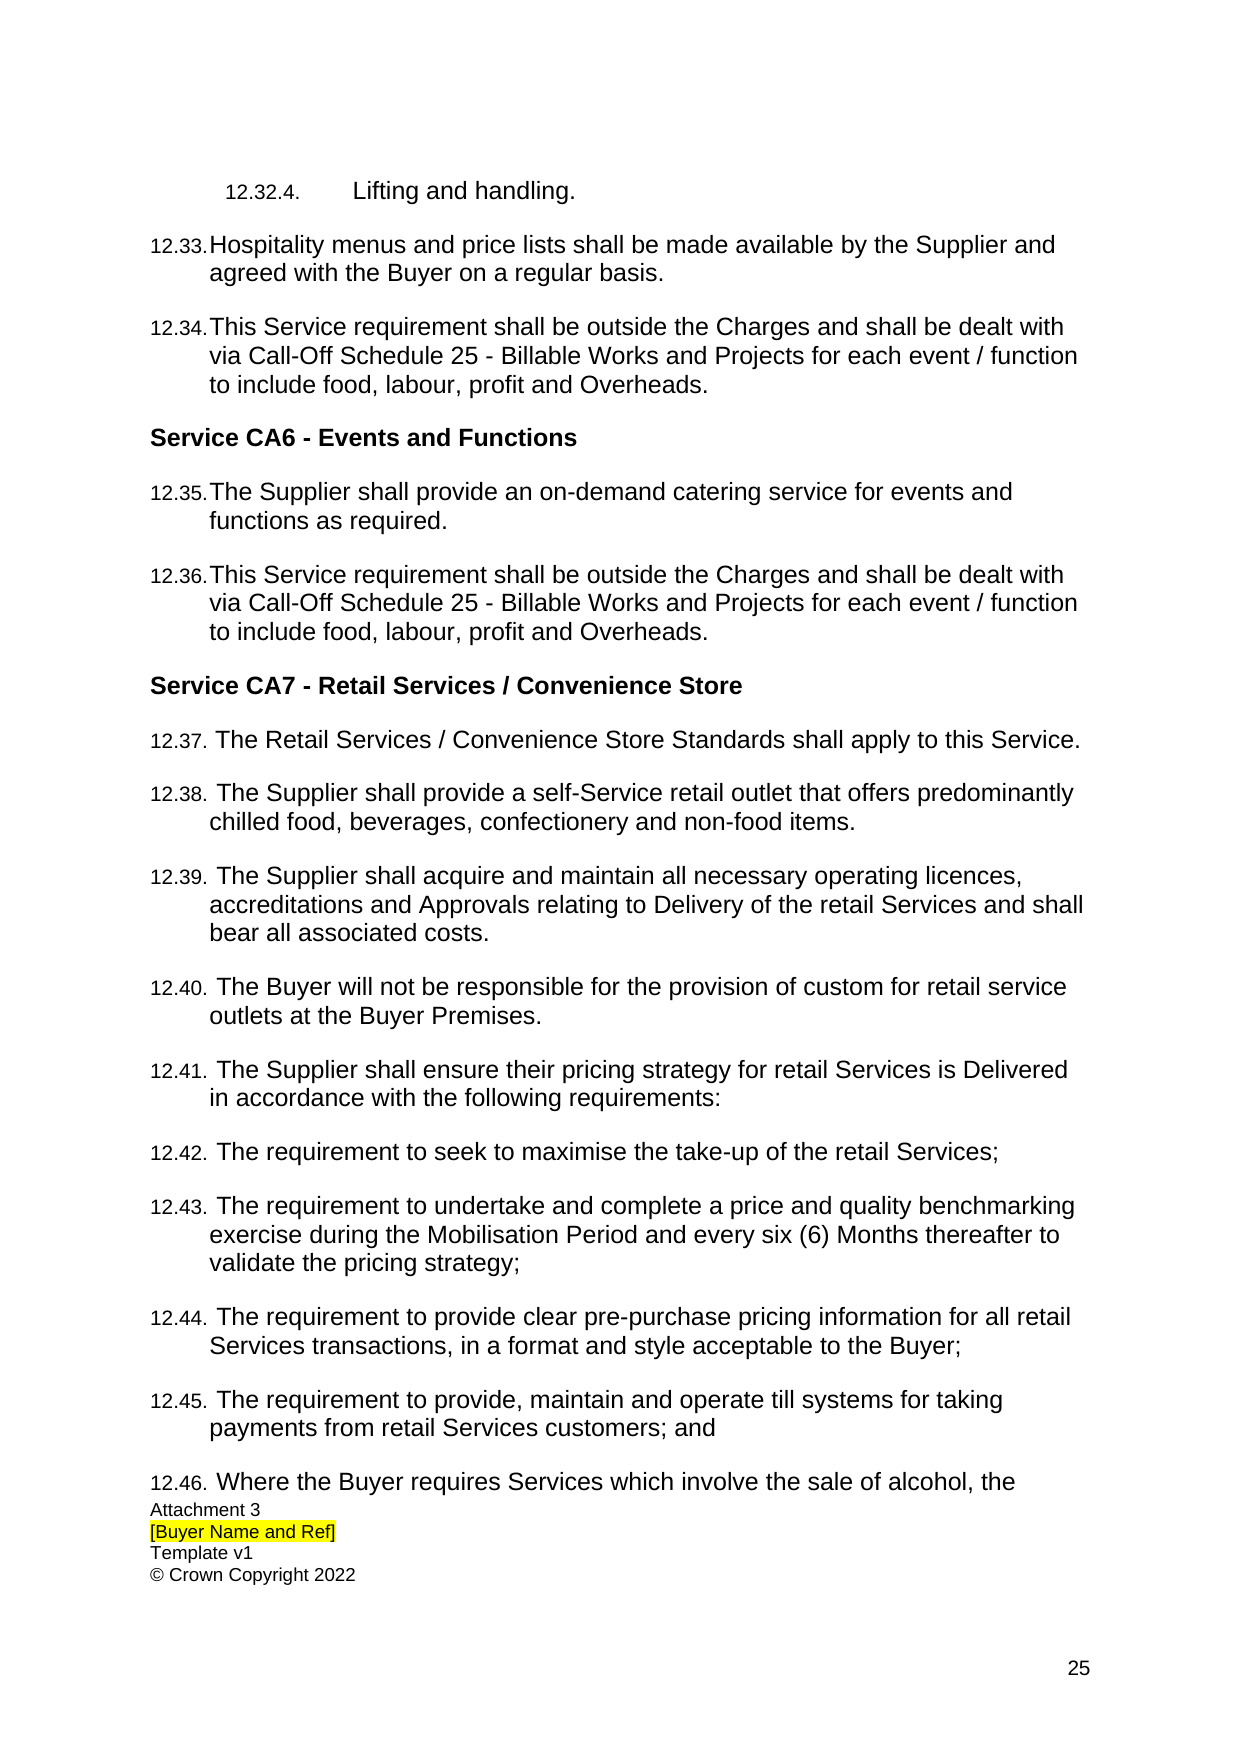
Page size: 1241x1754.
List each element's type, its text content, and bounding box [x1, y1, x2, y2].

list Hospitality menus and price lists shall be made available by the Supplier and agreed with the Buyer on a regular basis. [150, 229, 1090, 287]
list The Supplier shall provide an on-demand catering service for events and functions as required. [150, 477, 1090, 534]
list The Supplier shall ensure their pricing strategy for retail Services is Delivered in accordance with the following requirements: [150, 1054, 1090, 1112]
list Where the Buyer requires Services which involve the sale of alcohol, the [150, 1467, 1090, 1496]
subtitle Service CA6 - Events and Functions [150, 423, 1090, 452]
list The requirement to provide clear pre-purchase pricing information for all retail Services transactions, in a format and style acceptable to the Buyer; [150, 1302, 1090, 1359]
list The Supplier shall acquire and maintain all necessary operating licences, accreditations and Approvals relating to Delivery of the retail Services and shall bear all associated costs. [150, 861, 1090, 947]
list The requirement to seek to maximise the take-up of the retail Services; [150, 1137, 1090, 1166]
list This Service requirement shall be outside the Charges and shall be dealt with via Call-Off Schedule 25 - Billable Works and Projects for each event / function to include food, labour, profit and Overheads. [150, 312, 1090, 398]
list The requirement to provide, maintain and operate till systems for taking payments from retail Services customers; and [150, 1384, 1090, 1442]
list The requirement to undertake and complete a price and quality benchmarking exercise during the Mobilisation Period and every six (6) Months thereafter to validate the pricing strategy; [150, 1191, 1090, 1277]
subtitle Service CA7 - Retail Services / Convenience Store [150, 671, 1090, 699]
list This Service requirement shall be outside the Charges and shall be dealt with via Call-Off Schedule 25 - Billable Works and Projects for each event / function to include food, labour, profit and Overheads. [150, 559, 1090, 646]
list Lifting and handling. [225, 176, 1090, 204]
list The Retail Services / Convenience Store Standards shall apply to this Service. [150, 724, 1090, 753]
list The Buyer will not be responsible for the provision of custom for retail service outlets at the Buyer Premises. [150, 972, 1090, 1029]
list The Supplier shall provide a self-Service retail outlet that offers predominantly chilled food, beverages, confectionery and non-food items. [150, 778, 1090, 836]
